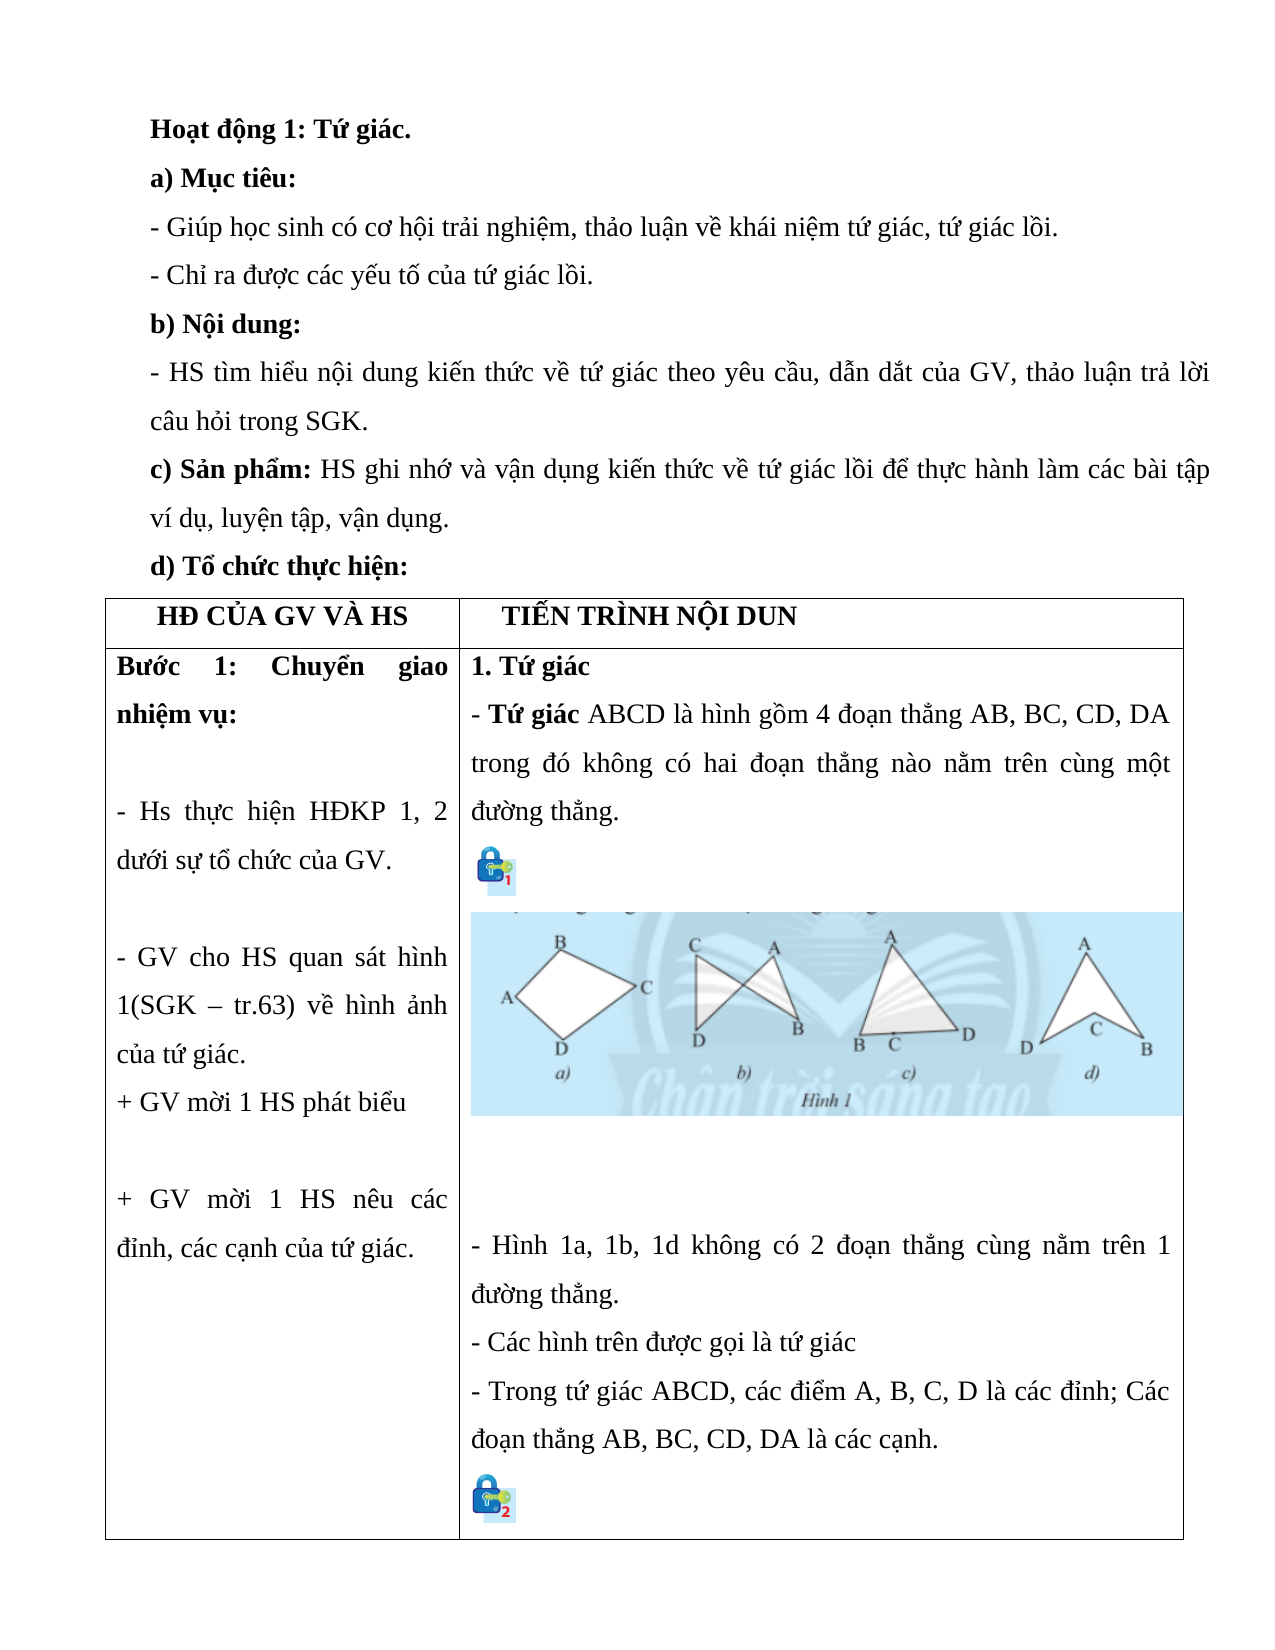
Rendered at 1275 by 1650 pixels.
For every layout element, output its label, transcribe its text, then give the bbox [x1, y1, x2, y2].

text a) Mục tiêu: [150, 161, 1211, 193]
table_header TIẾN TRÌNH NỘI DUN [460, 599, 1183, 647]
text d) Tổ chức thực hiện: [150, 549, 1211, 582]
table_header HĐ CỦA GV VÀ HS [106, 599, 459, 647]
text b) Nội dung: [150, 307, 1211, 339]
table_cell Bước 1: Chuyển giao nhiệm vụ: - Hs thực hiện HĐKP 1, 2 dưới sự tổ chức của GV. - GV cho HS quan sát hình 1(SGK – tr.63) về hình ảnh của tứ giác. + GV mời 1 HS phát biểu + GV mời 1 HS nêu các đỉnh, các cạnh của tứ giác. [106, 649, 459, 1539]
text - HS tìm hiểu nội dung kiến thức về tứ giác theo yêu cầu, dẫn dắt của GV, thảo luận trả lời câu hỏi trong SGK. [150, 355, 1211, 436]
table_cell 1. Tứ giác - Tứ giác ABCD là hình gồm 4 đoạn thẳng AB, BC, CD, DA trong đó không có hai đoạn thẳng nào nằm trên cùng một đường thẳng. - Hình 1a, 1b, 1d không có 2 đoạn thẳng cùng nằm trên 1 đường thẳng. - Các hình trên được gọi là tứ giác - Trong tứ giác ABCD, các điểm A, B, C, D là các đỉnh; Các đoạn thẳng AB, BC, CD, DA là các cạnh. [460, 649, 1183, 1539]
text Hoạt động 1: Tứ giác. [150, 112, 1211, 145]
text - Giúp học sinh có cơ hội trải nghiệm, thảo luận về khái niệm tứ giác, tứ giác lồi. [150, 209, 1211, 242]
text - Chỉ ra được các yếu tố của tứ giác lồi. [150, 258, 1211, 291]
text c) Sản phẩm: HS ghi nhớ và vận dụng kiến thức về tứ giác lồi để thực hành làm các bài tập ví dụ, luyện tập, vận dụng. [150, 452, 1211, 533]
